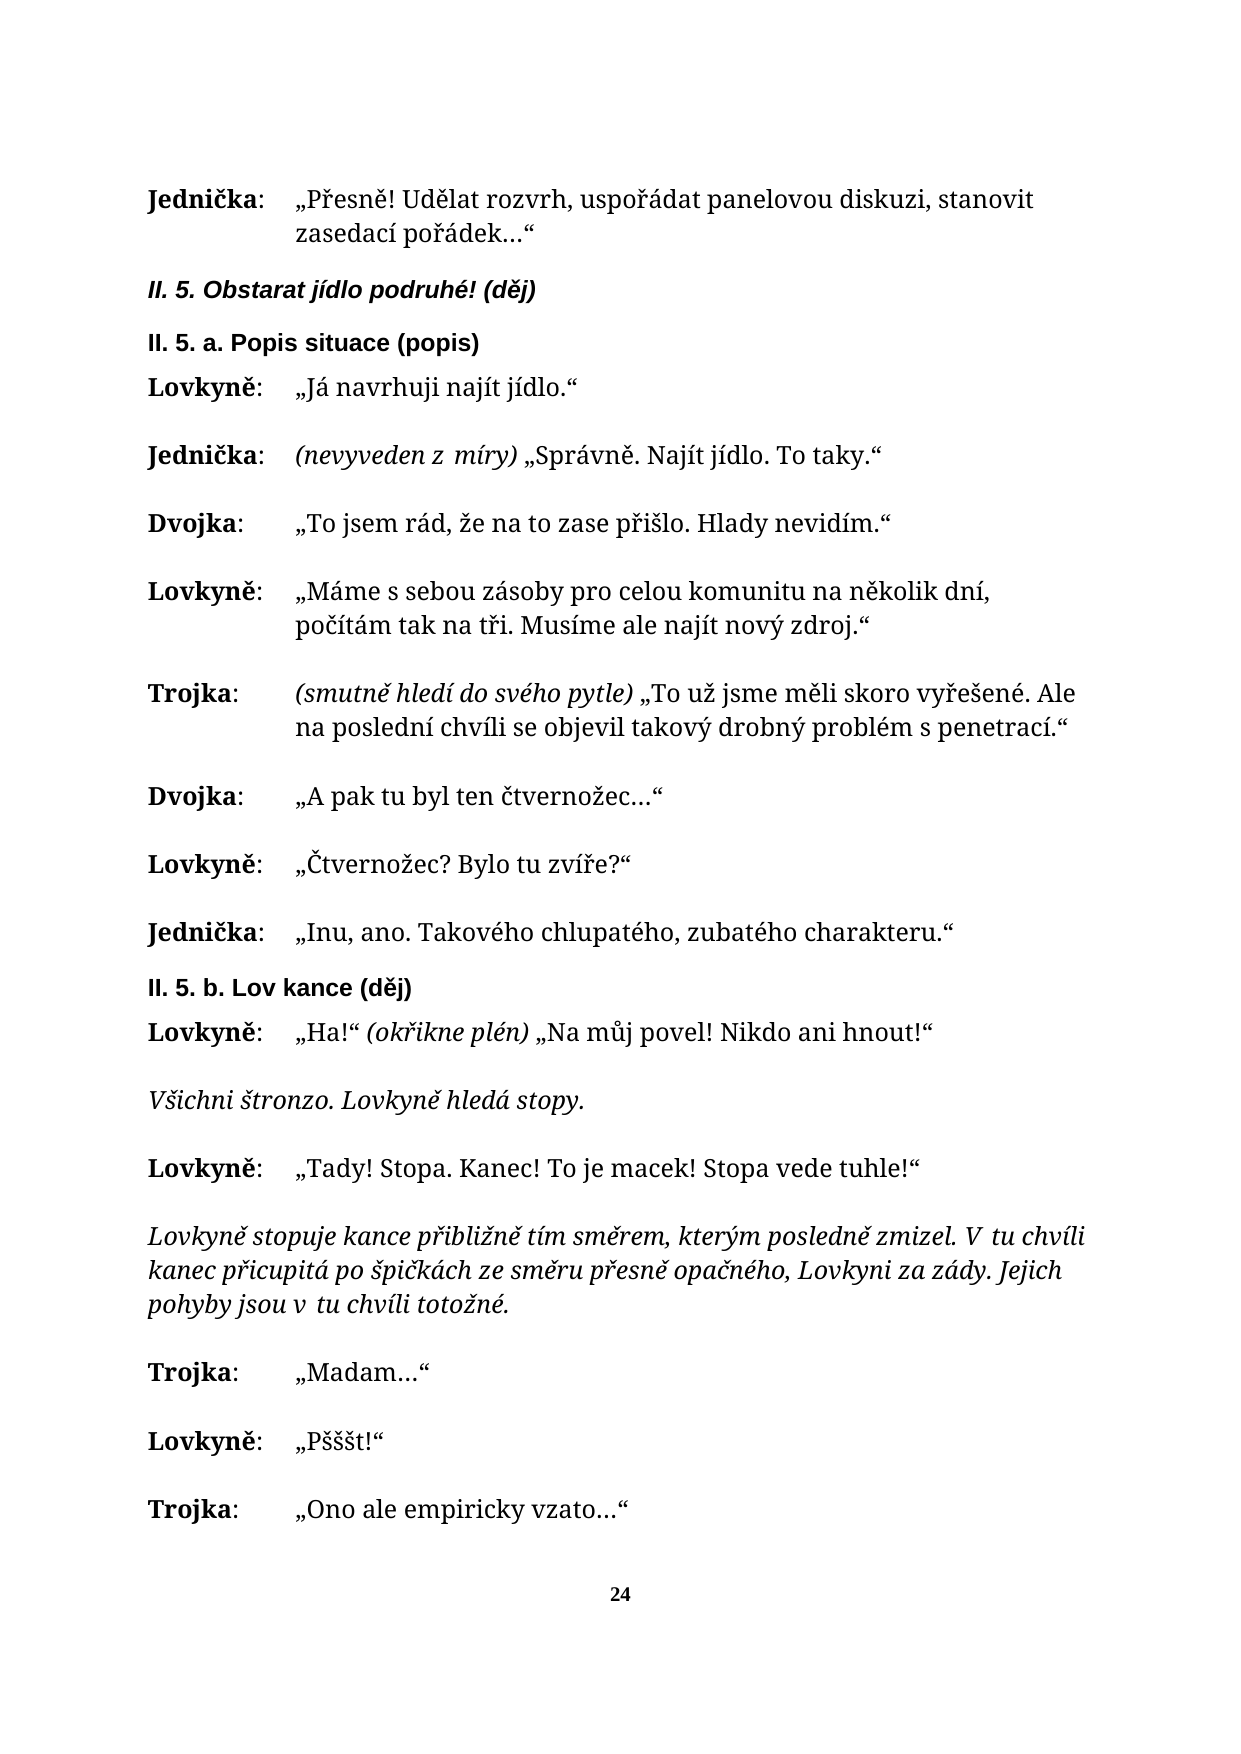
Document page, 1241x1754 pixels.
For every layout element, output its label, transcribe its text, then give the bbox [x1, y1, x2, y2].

text Trojka: (smutně hledí do svého pytle) „To už jsme měli skoro vyřešené. Ale na poslední chvíli se objevil takový drobný problém s penetrací.“ [148, 676, 1093, 744]
text Dvojka: „To jsem rád, že na to zase přišlo. Hlady nevidím.“ [148, 506, 1093, 540]
text Jednička: „Přesně! Udělat rozvrh, uspořádat panelovou diskuzi, stanovit zasedací pořádek…“ [148, 182, 1093, 250]
subtitle II. 5. b. Lov kance (děj) [148, 973, 1093, 1002]
text Lovkyně: „Máme s sebou zásoby pro celou komunitu na několik dní, počítám tak na tři. Musíme ale najít nový zdroj.“ [148, 574, 1093, 642]
text Trojka: „Madam…“ [148, 1355, 1093, 1389]
subtitle II. 5. Obstarat jídlo podruhé! (děj) [148, 275, 1093, 303]
text Lovkyně: „Já navrhuji najít jídlo.“ [148, 369, 1093, 403]
text Lovkyně: „Tady! Stopa. Kanec! To je macek! Stopa vede tuhle!“ [148, 1151, 1093, 1185]
text Lovkyně: „Ha!“ (okřikne plén) „Na můj povel! Nikdo ani hnout!“ [148, 1014, 1093, 1048]
text Lovkyně stopuje kance přibližně tím směrem, kterým posledně zmizel. V tu chvíli kanec přicupitá po špičkách ze směru přesně opačného, Lovkyni za zády. Jejich pohyby jsou v tu chvíli totožné. [148, 1219, 1093, 1321]
text Trojka: „Ono ale empiricky vzato…“ [148, 1491, 1093, 1525]
text Dvojka: „A pak tu byl ten čtvernožec…“ [148, 778, 1093, 812]
text Jednička: (nevyveden z míry) „Správně. Najít jídlo. To taky.“ [148, 437, 1093, 472]
text Lovkyně: „Pšššt!“ [148, 1423, 1093, 1457]
text Jednička: „Inu, ano. Takového chlupatého, zubatého charakteru.“ [148, 914, 1093, 948]
text Všichni štronzo. Lovkyně hledá stopy. [148, 1083, 1093, 1117]
text Lovkyně: „Čtvernožec? Bylo tu zvíře?“ [148, 846, 1093, 880]
subtitle II. 5. a. Popis situace (popis) [148, 328, 1093, 357]
